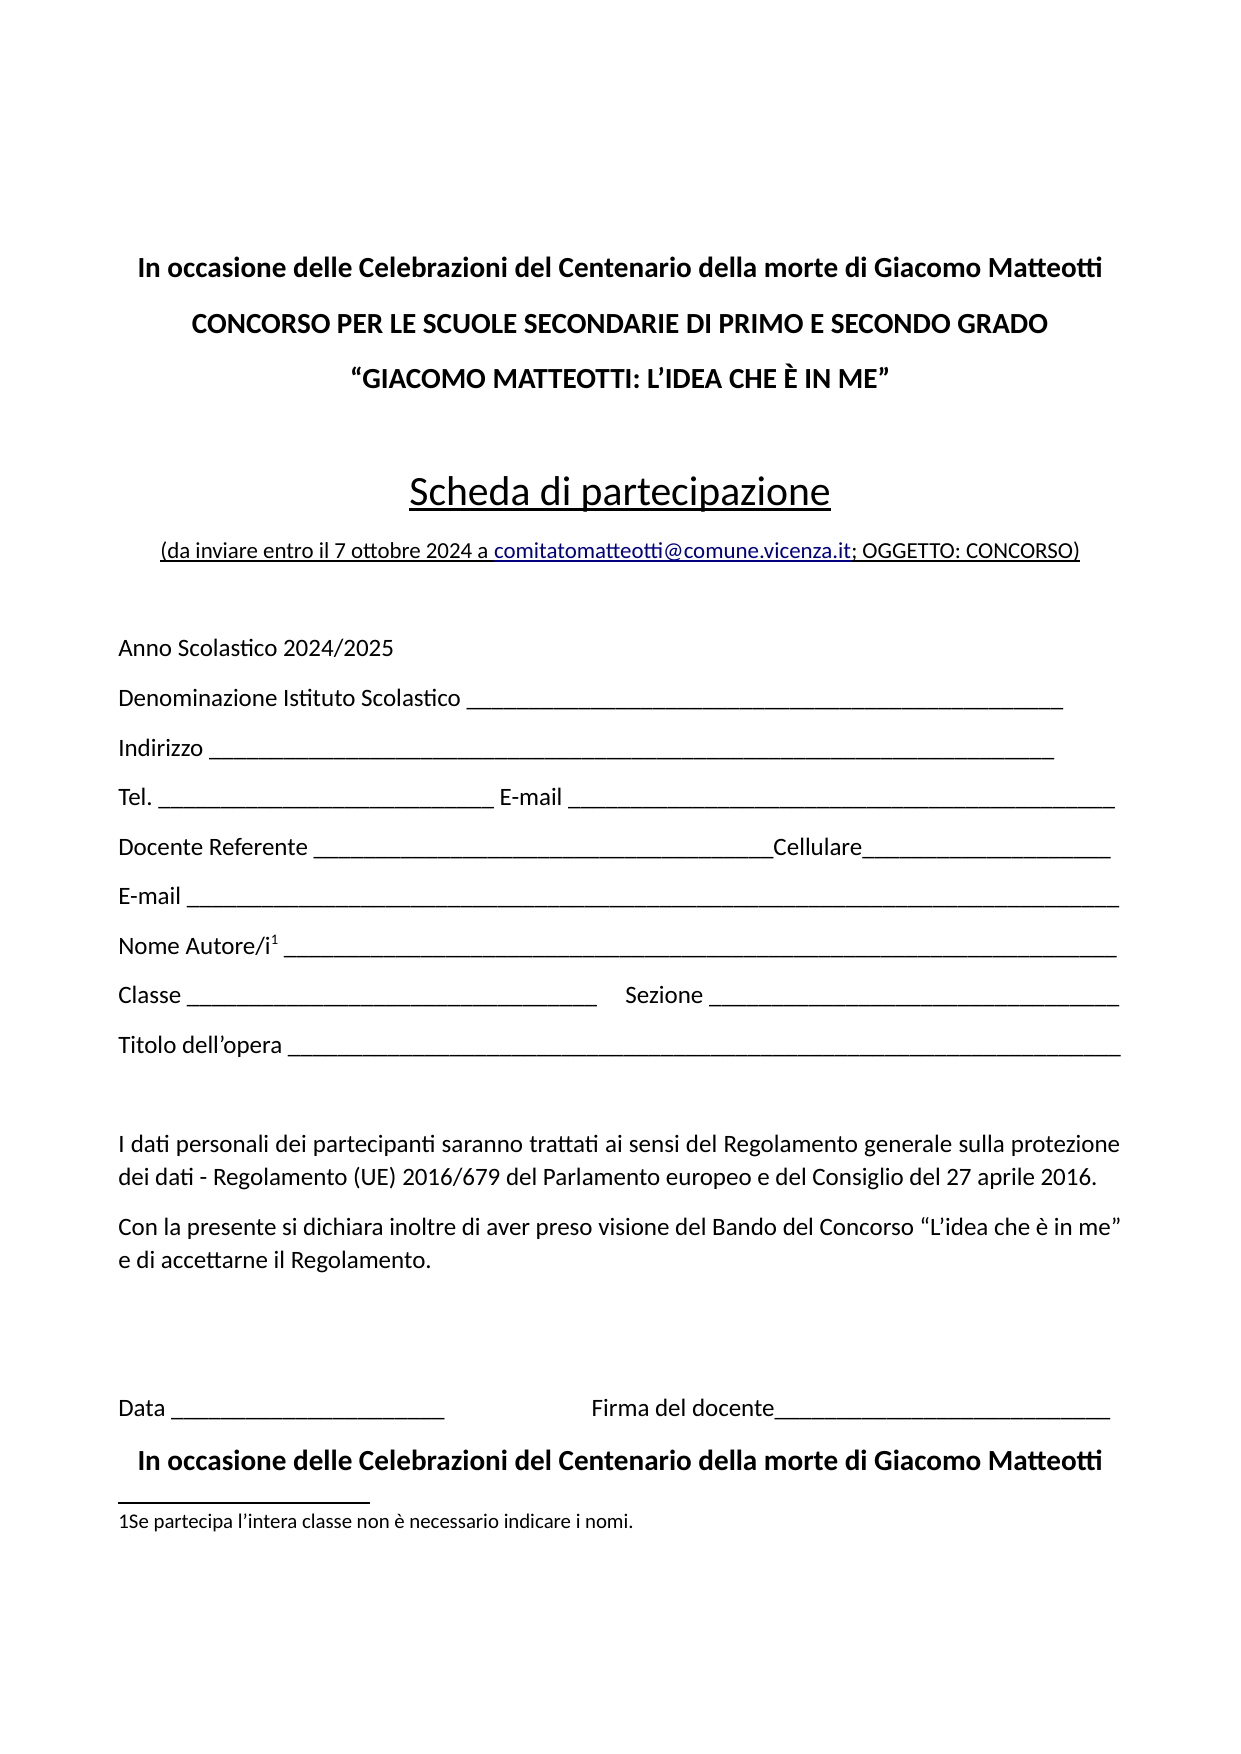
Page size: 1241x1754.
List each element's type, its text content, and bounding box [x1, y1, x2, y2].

text (da inviare entro il 7 ottobre 2024 a comitatomatteotti@comune.vicenza.it; OGGETTO: CONCORSO) [118, 536, 1122, 564]
text “GIACOMO MATTEOTTI: L’IDEA CHE È IN ME” [118, 360, 1122, 395]
text In occasione delle Celebrazioni del Centenario della morte di Giacomo Matteotti [118, 1442, 1122, 1478]
text CONCORSO PER LE SCUOLE SECONDARIE DI PRIMO E SECONDO GRADO [118, 305, 1122, 340]
text Data ______________________ Firma del docente___________________________ [118, 1392, 1122, 1423]
text Classe _________________________________ Sezione _________________________________ [118, 979, 1122, 1010]
text Se partecipa l’intera classe non è necessario indicare i nomi. [118, 1509, 1122, 1534]
text Anno Scolastico 2024/2025 [118, 632, 1122, 663]
text E-mail ___________________________________________________________________________ [118, 880, 1122, 911]
text In occasione delle Celebrazioni del Centenario della morte di Giacomo Matteotti [118, 249, 1122, 285]
text I dati personali dei partecipanti saranno trattati ai sensi del Regolamento generale sulla protezione dei dati - Regolamento (UE) 2016/679 del Parlamento europeo e del Consiglio del 27 aprile 2016. [118, 1128, 1122, 1192]
text Tel. ___________________________ E-mail ____________________________________________ [118, 781, 1122, 812]
text Scheda di partecipazione [118, 464, 1122, 515]
text Nome Autore/i ___________________________________________________________________ [118, 930, 1122, 961]
text Docente Referente _____________________________________Cellulare____________________ [118, 831, 1122, 861]
text Titolo dell’opera ___________________________________________________________________ [118, 1029, 1122, 1060]
text Con la presente si dichiara inoltre di aver preso visione del Bando del Concorso “L’idea che è in me” e di accettarne il Regolamento. [118, 1211, 1122, 1274]
text Indirizzo ____________________________________________________________________ [118, 732, 1122, 762]
text Denominazione Istituto Scolastico ________________________________________________ [118, 682, 1122, 713]
